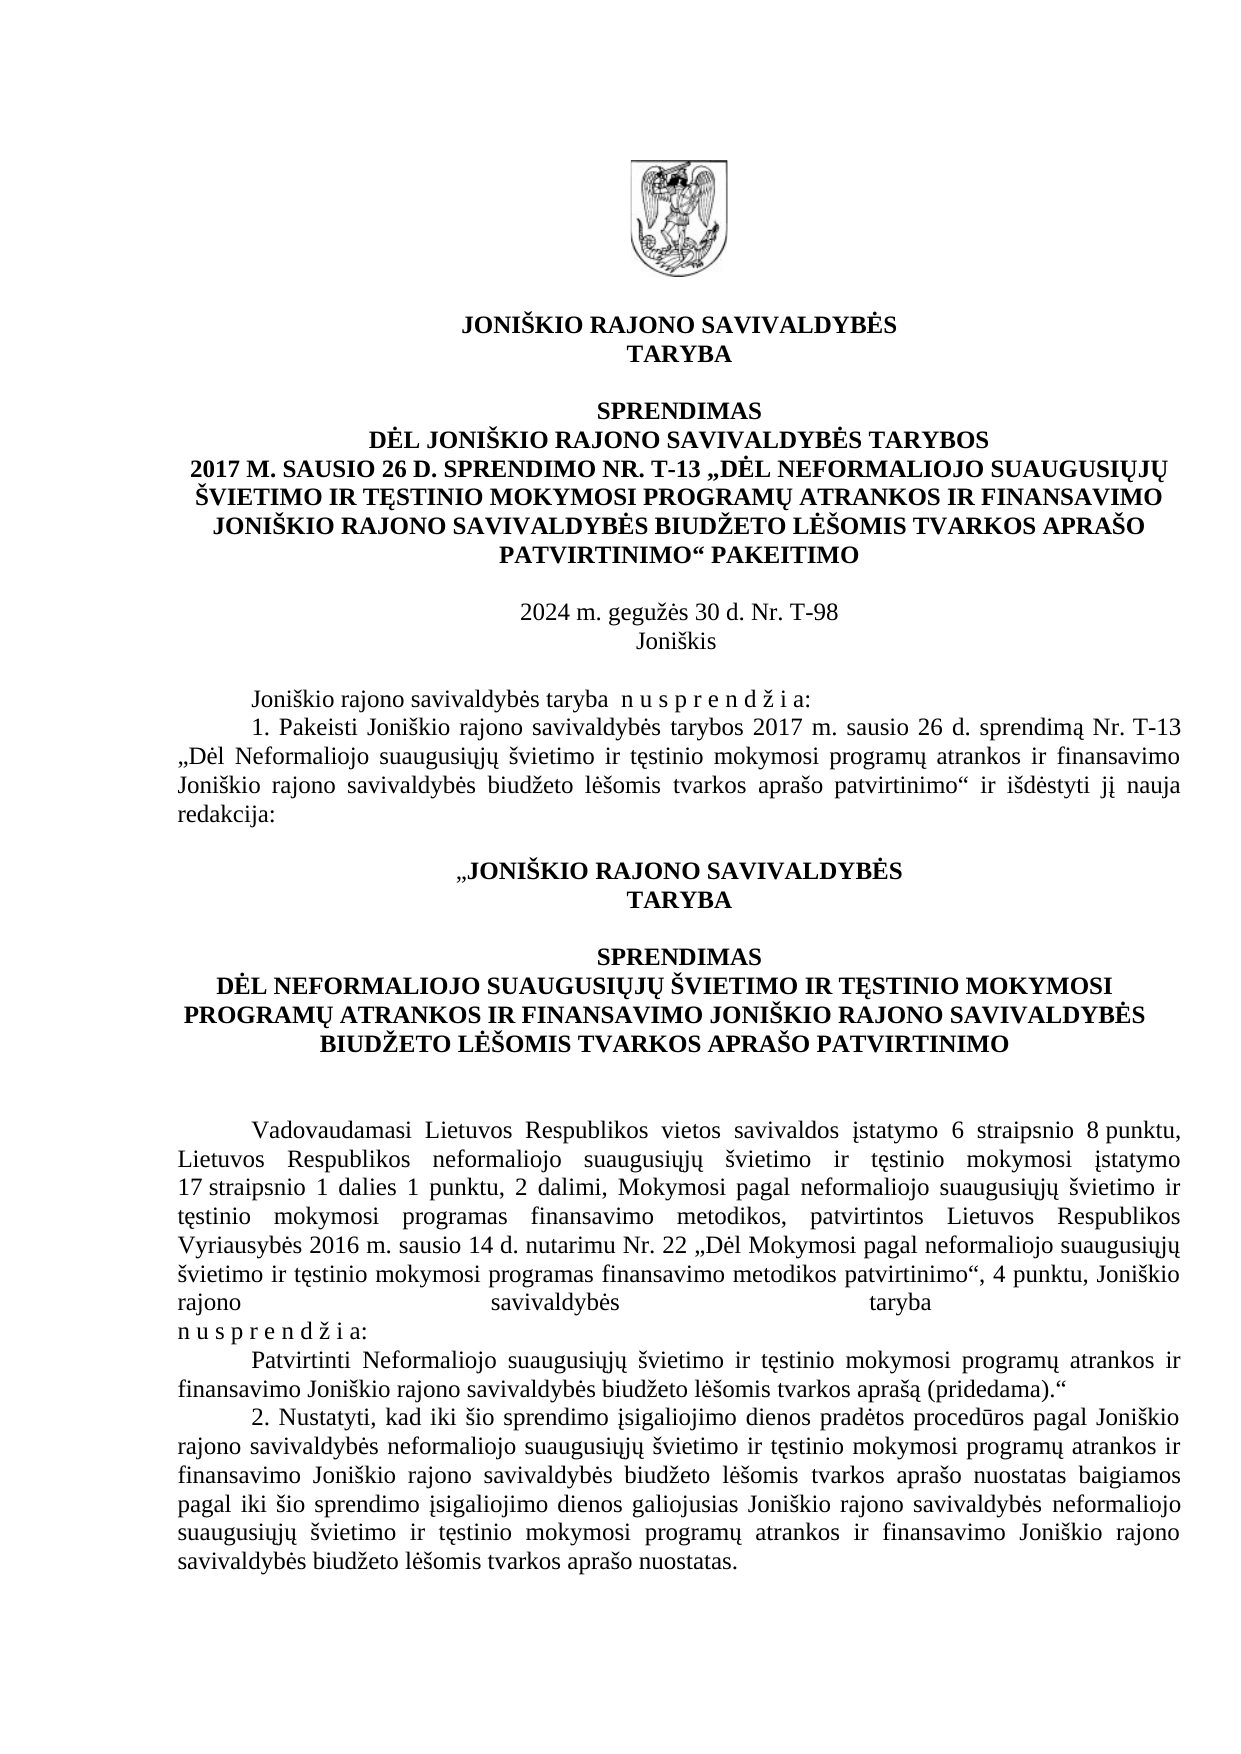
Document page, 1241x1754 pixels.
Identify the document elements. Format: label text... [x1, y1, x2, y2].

text 2. Nustatyti, kad iki šio sprendimo įsigaliojimo dienos pradėtos procedūros pagal Joniškio rajono savivaldybės neformaliojo suaugusiųjų švietimo ir tęstinio mokymosi programų atrankos ir finansavimo Joniškio rajono savivaldybės biudžeto lėšomis tvarkos aprašo nuostatas baigiamos pagal iki šio sprendimo įsigaliojimo dienos galiojusias Joniškio rajono savivaldybės neformaliojo suaugusiųjų švietimo ir tęstinio mokymosi programų atrankos ir finansavimo Joniškio rajono savivaldybės biudžeto lėšomis tvarkos aprašo nuostatas. [177, 1402, 1181, 1575]
text 2024 m. gegužės 30 d. Nr. T-98 [177, 597, 1181, 626]
text SPRENDIMAS [177, 942, 1181, 971]
text „Joniškio rajono savivaldybės TARYBA [177, 856, 1181, 914]
text SPRENDIMAS [177, 396, 1181, 425]
text 1. Pakeisti Joniškio rajono savivaldybės tarybos 2017 m. sausio 26 d. sprendimą Nr. T-13 „Dėl Neformaliojo suaugusiųjų švietimo ir tęstinio mokymosi programų atrankos ir finansavimo Joniškio rajono savivaldybės biudžeto lėšomis tvarkos aprašo patvirtinimo“ ir išdėstyti jį nauja redakcija: [177, 712, 1181, 827]
text Joniškio rajono savivaldybės taryba n u s p r e n d ž i a: [177, 684, 1181, 712]
text DĖL NEFORMALIOJO SUAUGUSIŲJŲ ŠVIETIMO IR TĘSTINIO MOKYMOSI PROGRAMŲ ATRANKOS IR FINANSAVIMO JONIŠKIO RAJONO SAVIVALDYBĖS BIUDŽETO LĖŠOMIS TVARKOS APRAŠO PATVIRTINIMO [177, 971, 1152, 1057]
text Joniškio rajono savivaldybės TARYBA [177, 310, 1181, 367]
text DĖL JONIŠKIO RAJONO SAVIVALDYBĖS TARYBOS 2017 M. SAUSIO 26 D. SPRENDIMO NR. T-13 „DĖL NEFORMALIOJO SUAUGUSIŲJŲ ŠVIETIMO IR TĘSTINIO MOKYMOSI PROGRAMŲ ATRANKOS IR FINANSAVIMO JONIŠKIO RAJONO SAVIVALDYBĖS BIUDŽETO LĖŠOMIS TVARKOS APRAŠO PATVIRTINIMO“ PAKEITIMO [177, 425, 1181, 569]
text Joniškis [177, 626, 1181, 655]
text Patvirtinti Neformaliojo suaugusiųjų švietimo ir tęstinio mokymosi programų atrankos ir finansavimo Joniškio rajono savivaldybės biudžeto lėšomis tvarkos aprašą (pridedama).“ [177, 1345, 1181, 1402]
text Vadovaudamasi Lietuvos Respublikos vietos savivaldos įstatymo 6 straipsnio 8 punktu, Lietuvos Respublikos neformaliojo suaugusiųjų švietimo ir tęstinio mokymosi įstatymo 17 straipsnio 1 dalies 1 punktu, 2 dalimi, Mokymosi pagal neformaliojo suaugusiųjų švietimo ir tęstinio mokymosi programas finansavimo metodikos, patvirtintos Lietuvos Respublikos Vyriausybės 2016 m. sausio 14 d. nutarimu Nr. 22 „Dėl Mokymosi pagal neformaliojo suaugusiųjų švietimo ir tęstinio mokymosi programas finansavimo metodikos patvirtinimo“, 4 punktu, Joniškio rajono savivaldybės taryba n u s p r e n d ž i a: [177, 1115, 1181, 1345]
